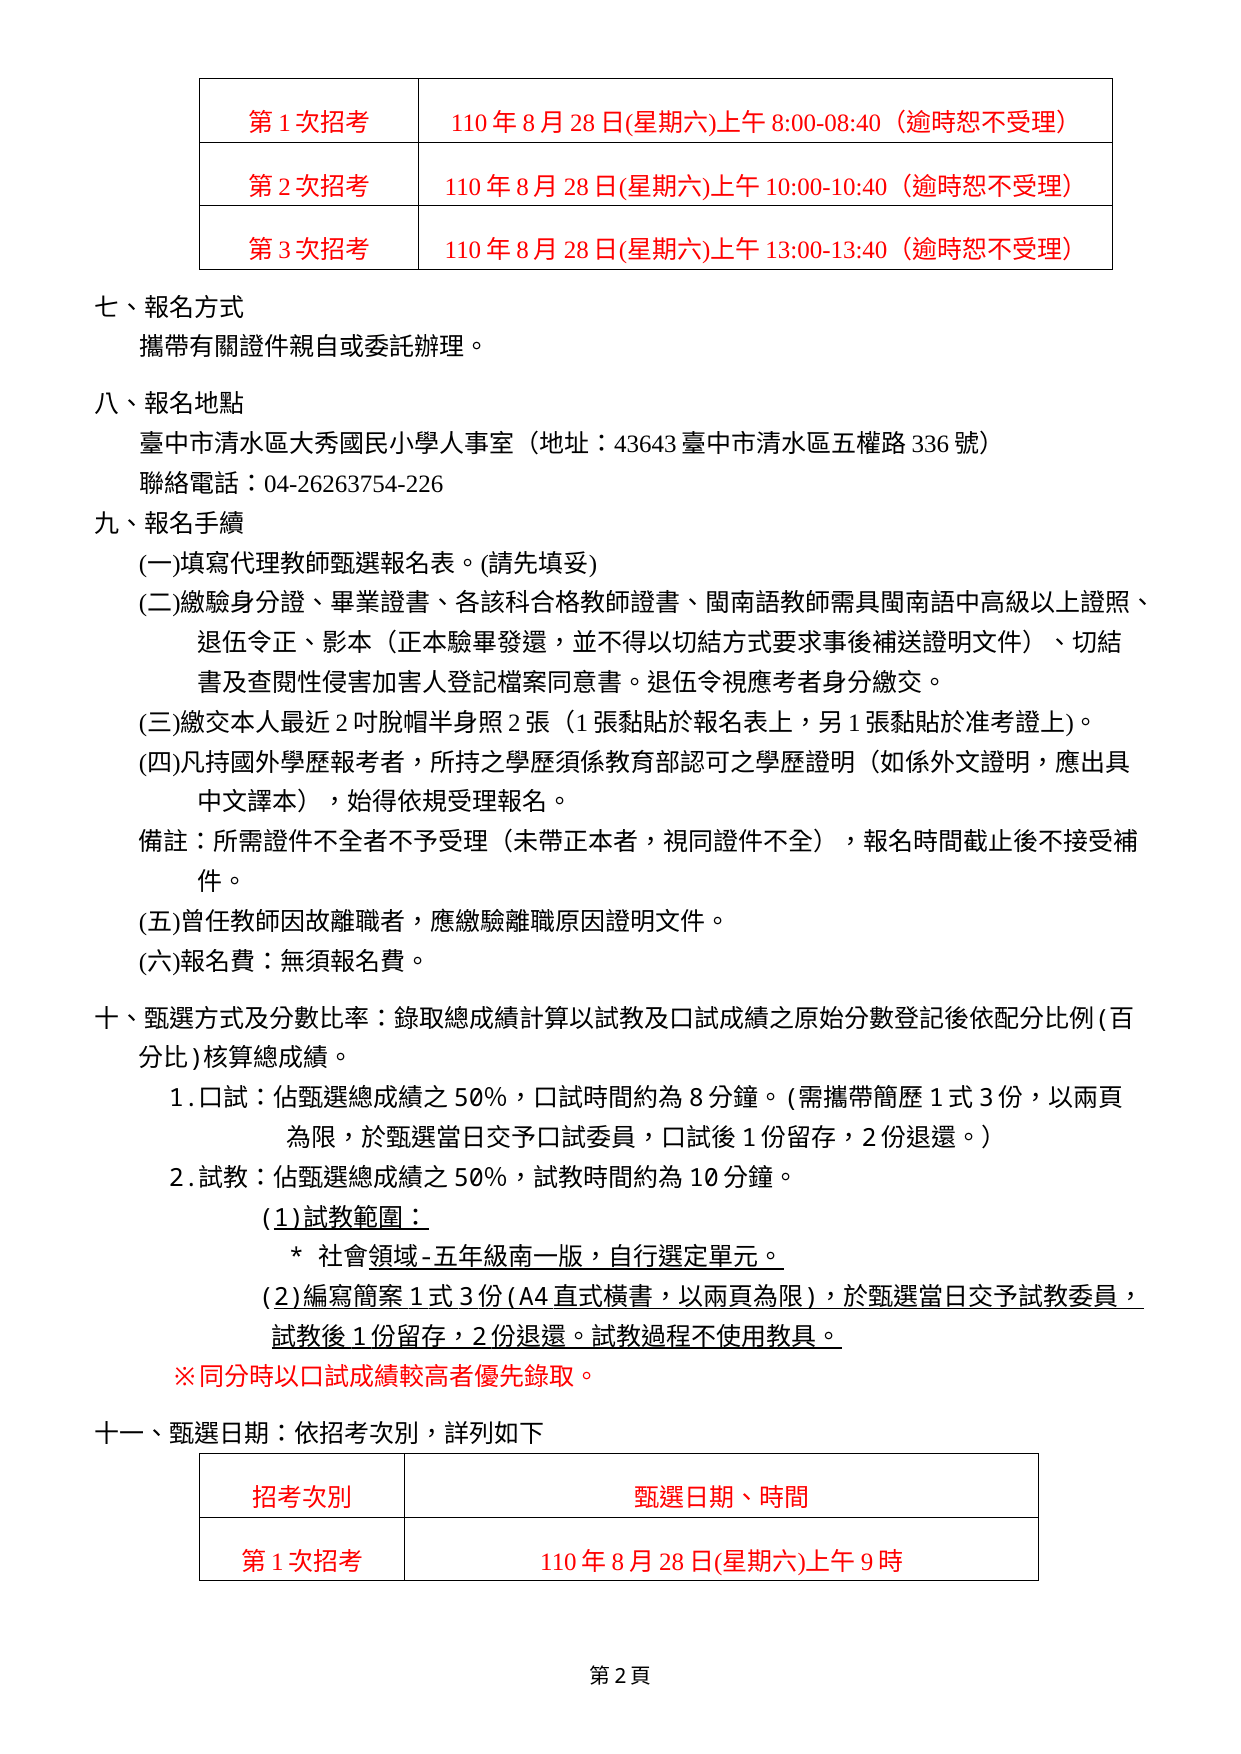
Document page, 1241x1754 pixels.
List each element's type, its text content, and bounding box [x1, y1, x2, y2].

text 臺中市清水區大秀國民小學人事室（地址：43643臺中市清水區五權路336號） [139, 424, 1146, 460]
table_header 甄選日期、時間 [405, 1454, 1038, 1517]
text 八、報名地點 [94, 384, 1146, 420]
text (三)繳交本人最近2吋脫帽半身照2張（1張黏貼於報名表上，另1張黏貼於准考證上)。 [139, 702, 1146, 738]
text 聯絡電話：04-26263754-226 [139, 463, 1146, 500]
text (五)曾任教師因故離職者，應繳驗離職原因證明文件。 [139, 901, 1146, 937]
text 1.口試：佔甄選總成績之50％，口試時間約為8分鐘。(需攜帶簡歷1式3份，以兩頁為限，於甄選當日交予口試委員，口試後1份留存，2份退還。） [168, 1078, 1146, 1154]
text 攜帶有關證件親自或委託辦理。 [139, 327, 1146, 363]
table_cell 110年8月28日(星期六)上午8:00-08:40（逾時恕不受理） [419, 79, 1112, 142]
table_cell 110年8月28日(星期六)上午9時 [405, 1518, 1038, 1580]
table_header 招考次別 [200, 1454, 404, 1517]
table_cell 第1次招考 [200, 79, 418, 142]
table_cell 110年8月28日(星期六)上午13:00-13:40（逾時恕不受理） [419, 206, 1112, 269]
table_cell 110年8月28日(星期六)上午10:00-10:40（逾時恕不受理） [419, 143, 1112, 205]
text (2)編寫簡案1式3份(A4直式橫書，以兩頁為限)，於甄選當日交予試教委員，試教後1份留存，2份退還。試教過程不使用教具。 [168, 1277, 1146, 1353]
text (一)填寫代理教師甄選報名表。(請先填妥) [139, 543, 1146, 579]
text (六)報名費：無須報名費。 [139, 941, 1146, 977]
text ※同分時以口試成績較高者優先錄取。 [144, 1356, 1146, 1392]
table_cell 第2次招考 [200, 143, 418, 205]
text 十、甄選方式及分數比率：錄取總成績計算以試教及口試成績之原始分數登記後依配分比例(百分比)核算總成績。 [94, 998, 1146, 1074]
text (四)凡持國外學歷報考者，所持之學歷須係教育部認可之學歷證明（如係外文證明，應出具中文譯本），始得依規受理報名。 [139, 742, 1146, 818]
text 備註：所需證件不全者不予受理（未帶正本者，視同證件不全），報名時間截止後不接受補件。 [139, 822, 1146, 898]
text 七、報名方式 [94, 287, 1146, 323]
text 2.試教：佔甄選總成績之50％，試教時間約為10分鐘。 [168, 1157, 1146, 1193]
text 十一、甄選日期：依招考次別，詳列如下 [94, 1413, 1146, 1449]
text (1)試教範圍： [168, 1197, 1146, 1233]
table_cell 第1次招考 [200, 1518, 404, 1580]
text 九、報名手續 [94, 503, 1146, 539]
text * 社會領域-五年級南一版，自行選定單元。 [168, 1237, 1146, 1273]
text (二)繳驗身分證、畢業證書、各該科合格教師證書、閩南語教師需具閩南語中高級以上證照、退伍令正、影本（正本驗畢發還，並不得以切結方式要求事後補送證明文件）、切結書及查閱性侵害加害人登記檔案同意書。退伍令視應考者身分繳交。 [139, 583, 1146, 699]
table_cell 第3次招考 [200, 206, 418, 269]
